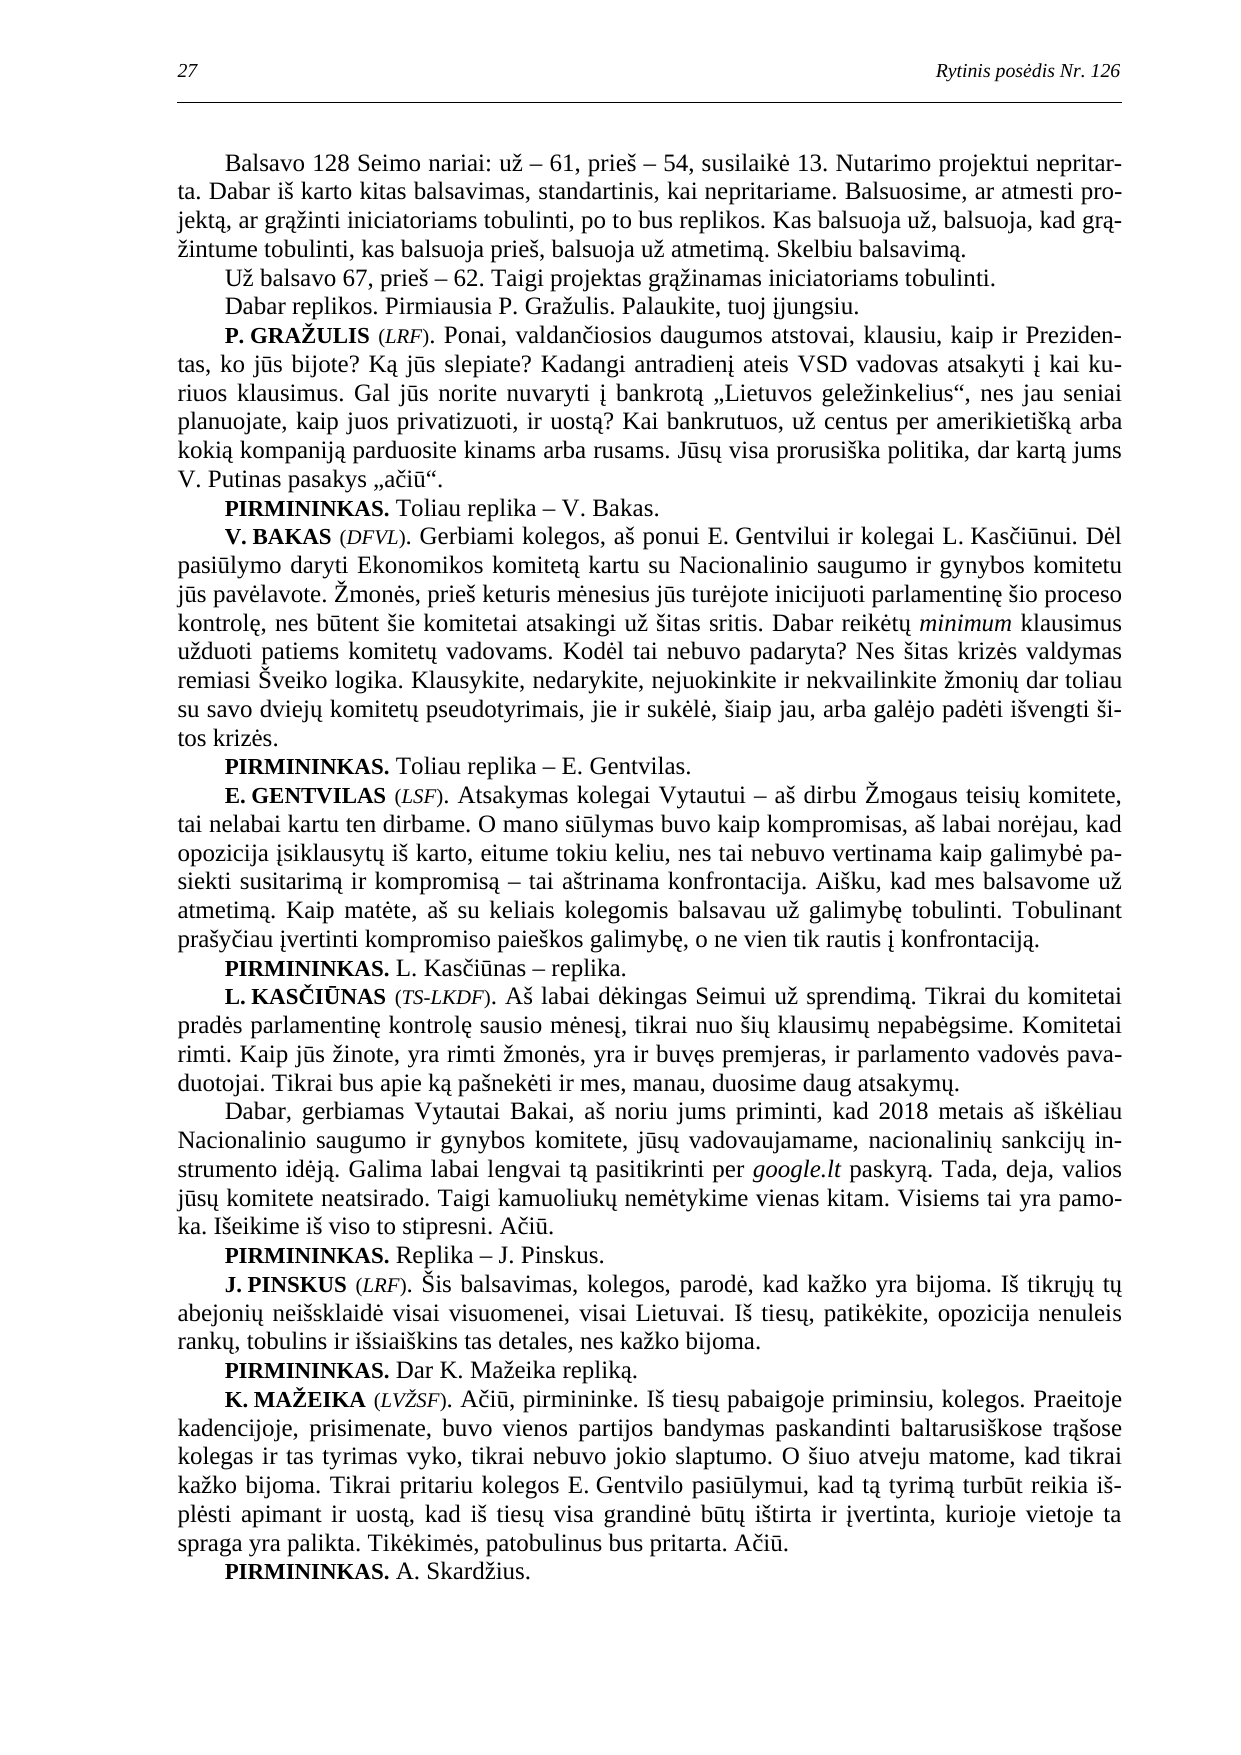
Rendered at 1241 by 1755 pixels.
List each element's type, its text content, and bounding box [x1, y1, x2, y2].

text L. KASČIŪNAS (TS-LKDF). Aš la­bai dė­kin­gas Sei­mui už spren­di­mą. Tik­rai du ko­mi­te­tai pra­dės par­la­men­ti­nę kon­tro­lę sau­sio mė­ne­sį, tik­rai nuo šių klau­si­mų ne­pa­bėg­si­me. Ko­mi­te­tai rim­ti. Kaip jūs ži­no­te, yra rim­ti žmo­nės, yra ir bu­vęs prem­je­ras, ir par­la­men­to va­do­vės pa­va­duo­to­jai. Tik­rai bus apie ką pa­šne­kė­ti ir mes, ma­nau, duo­si­me daug at­sa­ky­mų. [177, 981, 1122, 1096]
text PIRMININKAS. Re­pli­ka – J. Pins­kus. [177, 1240, 1122, 1269]
text K. MAŽEIKA (LVŽSF). Ačiū, pir­mi­nin­ke. Iš tie­sų pa­bai­goje pri­min­siu, ko­le­gos. Pra­ei­to­je ka­den­ci­jo­je, pri­si­me­na­te, bu­vo vie­nos par­ti­jos ban­dy­mas pa­skan­din­ti bal­ta­ru­siš­ko­se trą­šo­se ko­le­gas ir tas ty­ri­mas vy­ko, tik­rai ne­bu­vo jo­kio slap­tu­mo. O šiuo at­ve­ju ma­to­me, kad tik­rai kaž­ko bi­jo­ma. Tik­rai pri­ta­riu ko­le­gos E. Gent­vi­lo pa­siū­ly­mui, kad tą ty­ri­mą tur­būt rei­kia iš­plės­ti ap­imant ir uos­tą, kad iš tie­sų vi­sa gran­di­nė bū­tų iš­tir­ta ir įver­tin­ta, ku­rio­je vie­to­je ta spra­ga yra pa­lik­ta. Ti­kė­ki­mės, pa­to­bu­li­nus bus pri­tar­ta. Ačiū. [177, 1384, 1122, 1556]
text PIRMININKAS. To­liau re­pli­ka – V. Ba­kas. [177, 493, 1122, 521]
text E. GENTVILAS (LSF). At­sa­ky­mas ko­le­gai Vy­tau­tui – aš dir­bu Žmo­gaus tei­sių ko­mi­te­te, tai ne­la­bai kar­tu ten dir­ba­me. O ma­no siū­ly­mas bu­vo kaip kom­pro­mi­sas, aš la­bai no­rė­jau, kad opo­zi­ci­ja įsi­klau­sy­tų iš kar­to, ei­tu­me to­kiu ke­liu, nes tai ne­bu­vo ver­ti­na­ma kaip ga­li­my­bė pa­siek­ti su­si­ta­ri­mą ir kom­pro­mi­są – tai ašt­ri­na­ma kon­fron­ta­ci­ja. Aiš­ku, kad mes bal­sa­vo­me už at­me­ti­mą. Kaip ma­tė­te, aš su ke­liais ko­le­go­mis bal­sa­vau už ga­li­my­bę to­bu­lin­ti. To­bu­li­nant pra­šy­čiau įver­tin­ti kom­pro­mi­so pa­ieš­kos ga­li­my­bę, o ne vien tik rau­tis į kon­fron­ta­ci­ją. [177, 780, 1122, 953]
text P. GRAŽULIS (LRF). Po­nai, val­dan­čio­sios dau­gu­mos at­sto­vai, klau­siu, kaip ir Pre­zi­den­tas, ko jūs bi­jo­te? Ką jūs sle­pia­te? Ka­dan­gi ant­ra­die­nį at­eis VSD va­do­vas at­sa­ky­ti į kai ku­riuos klau­si­mus. Gal jūs no­ri­te nu­va­ry­ti į ban­kro­tą „Lie­tu­vos ge­le­žin­ke­lius“, nes jau se­niai pla­nuo­ja­te, kaip juos pri­va­ti­zuo­ti, ir uos­tą? Kai ban­kru­tuos, už cen­tus per ame­ri­kie­tiš­ką ar­ba ko­kią kom­pa­ni­ją par­duo­si­te ki­nams ar­ba ru­sams. Jū­sų vi­sa pro­ru­siš­ka po­li­ti­ka, dar kar­tą jums V. Pu­ti­nas pa­sa­kys „ačiū“. [177, 320, 1122, 493]
text PIRMININKAS. A. Skar­džius. [177, 1556, 1122, 1585]
text Bal­sa­vo 128 Sei­mo na­riai: už – 61, prieš – 54, su­si­lai­kė 13. Nu­ta­ri­mo pro­jek­tui ne­pri­tar­ta. Da­bar iš kar­to ki­tas bal­sa­vi­mas, stan­dar­ti­nis, kai ne­pri­ta­ria­me. Bal­suo­si­me, ar at­mes­ti pro­jek­tą, ar grą­žin­ti ini­cia­to­riams to­bu­lin­ti, po to bus re­pli­kos. Kas bal­suo­ja už, bal­suo­ja, kad grą­žin­tu­me to­bu­lin­ti, kas bal­suo­ja prieš, bal­suo­ja už at­me­ti­mą. Skel­biu bal­sa­vi­mą. [177, 148, 1122, 263]
text Da­bar, ger­bia­mas Vy­tau­tai Ba­kai, aš no­riu jums pri­min­ti, kad 2018 me­tais aš iš­kė­liau Na­cio­na­li­nio sau­gu­mo ir gy­ny­bos ko­mi­te­te, jū­sų va­do­vau­ja­ma­me, na­cio­na­li­nių sank­ci­jų in­stru­men­to idė­ją. Ga­li­ma la­bai leng­vai tą pa­si­tik­rin­ti per go­og­le.lt pa­sky­rą. Ta­da, de­ja, va­lios jū­sų ko­mi­te­te ne­at­si­ra­do. Tai­gi ka­muo­liu­kų ne­mė­ty­ki­me vie­nas ki­tam. Vi­siems tai yra pa­mo­ka. Iš­ei­ki­me iš vi­so to stip­res­ni. Ačiū. [177, 1096, 1122, 1240]
text PIRMININKAS. L. Kas­čiū­nas – re­pli­ka. [177, 953, 1122, 981]
text PIRMININKAS. Dar K. Ma­žei­ka re­pli­ką. [177, 1355, 1122, 1384]
text V. BAKAS (DFVL). Ger­bia­mi ko­le­gos, aš po­nui E. Gent­vi­lui ir ko­le­gai L. Kas­čiū­nui. Dėl pa­siū­ly­mo da­ry­ti Eko­no­mi­kos ko­mi­te­tą kar­tu su Na­cio­na­li­nio sau­gu­mo ir gy­ny­bos ko­mi­te­tu jūs pa­vė­la­vo­te. Žmo­nės, prieš ke­tu­ris mė­ne­sius jūs tu­rė­jo­te ini­ci­juo­ti par­la­men­ti­nę šio pro­ce­so kon­tro­lę, nes bū­tent šie ko­mi­te­tai at­sa­kin­gi už ši­tas sri­tis. Da­bar rei­kė­tų mi­ni­mum klau­si­mus už­duo­ti pa­tiems ko­mi­te­tų va­do­vams. Ko­dėl tai ne­bu­vo pa­da­ry­ta? Nes ši­tas kri­zės val­dy­mas re­mia­si Švei­ko lo­gi­ka. Klau­sy­ki­te, ne­da­ry­ki­te, ne­juo­kin­ki­te ir ne­kvai­lin­ki­te žmo­nių dar to­liau su sa­vo dvie­jų ko­mi­te­tų pseu­do­ty­ri­mais, jie ir su­kė­lė, šiaip jau, ar­ba ga­lė­jo pa­dė­ti iš­veng­ti ši­tos kri­zės. [177, 521, 1122, 751]
text PIRMININKAS. To­liau re­pli­ka – E. Gent­vi­las. [177, 751, 1122, 780]
text J. PINSKUS (LRF). Šis bal­sa­vi­mas, ko­le­gos, pa­ro­dė, kad kaž­ko yra bi­jo­ma. Iš tik­rų­jų tų abe­jo­nių ne­iš­sklai­dė vi­sai vi­suo­me­nei, vi­sai Lie­tu­vai. Iš tie­sų, pa­ti­kė­ki­te, opo­zi­ci­ja ne­nu­leis ran­kų, to­bu­lins ir iš­si­aiš­kins tas de­ta­les, nes kaž­ko bi­jo­ma. [177, 1269, 1122, 1355]
text Už bal­sa­vo 67, prieš – 62. Tai­gi pro­jek­tas grą­ži­na­mas ini­cia­to­riams to­bu­lin­ti. [177, 263, 1122, 291]
text Da­bar re­pli­kos. Pir­miau­sia P. Gra­žu­lis. Pa­lau­ki­te, tuoj įjung­siu. [177, 291, 1122, 320]
